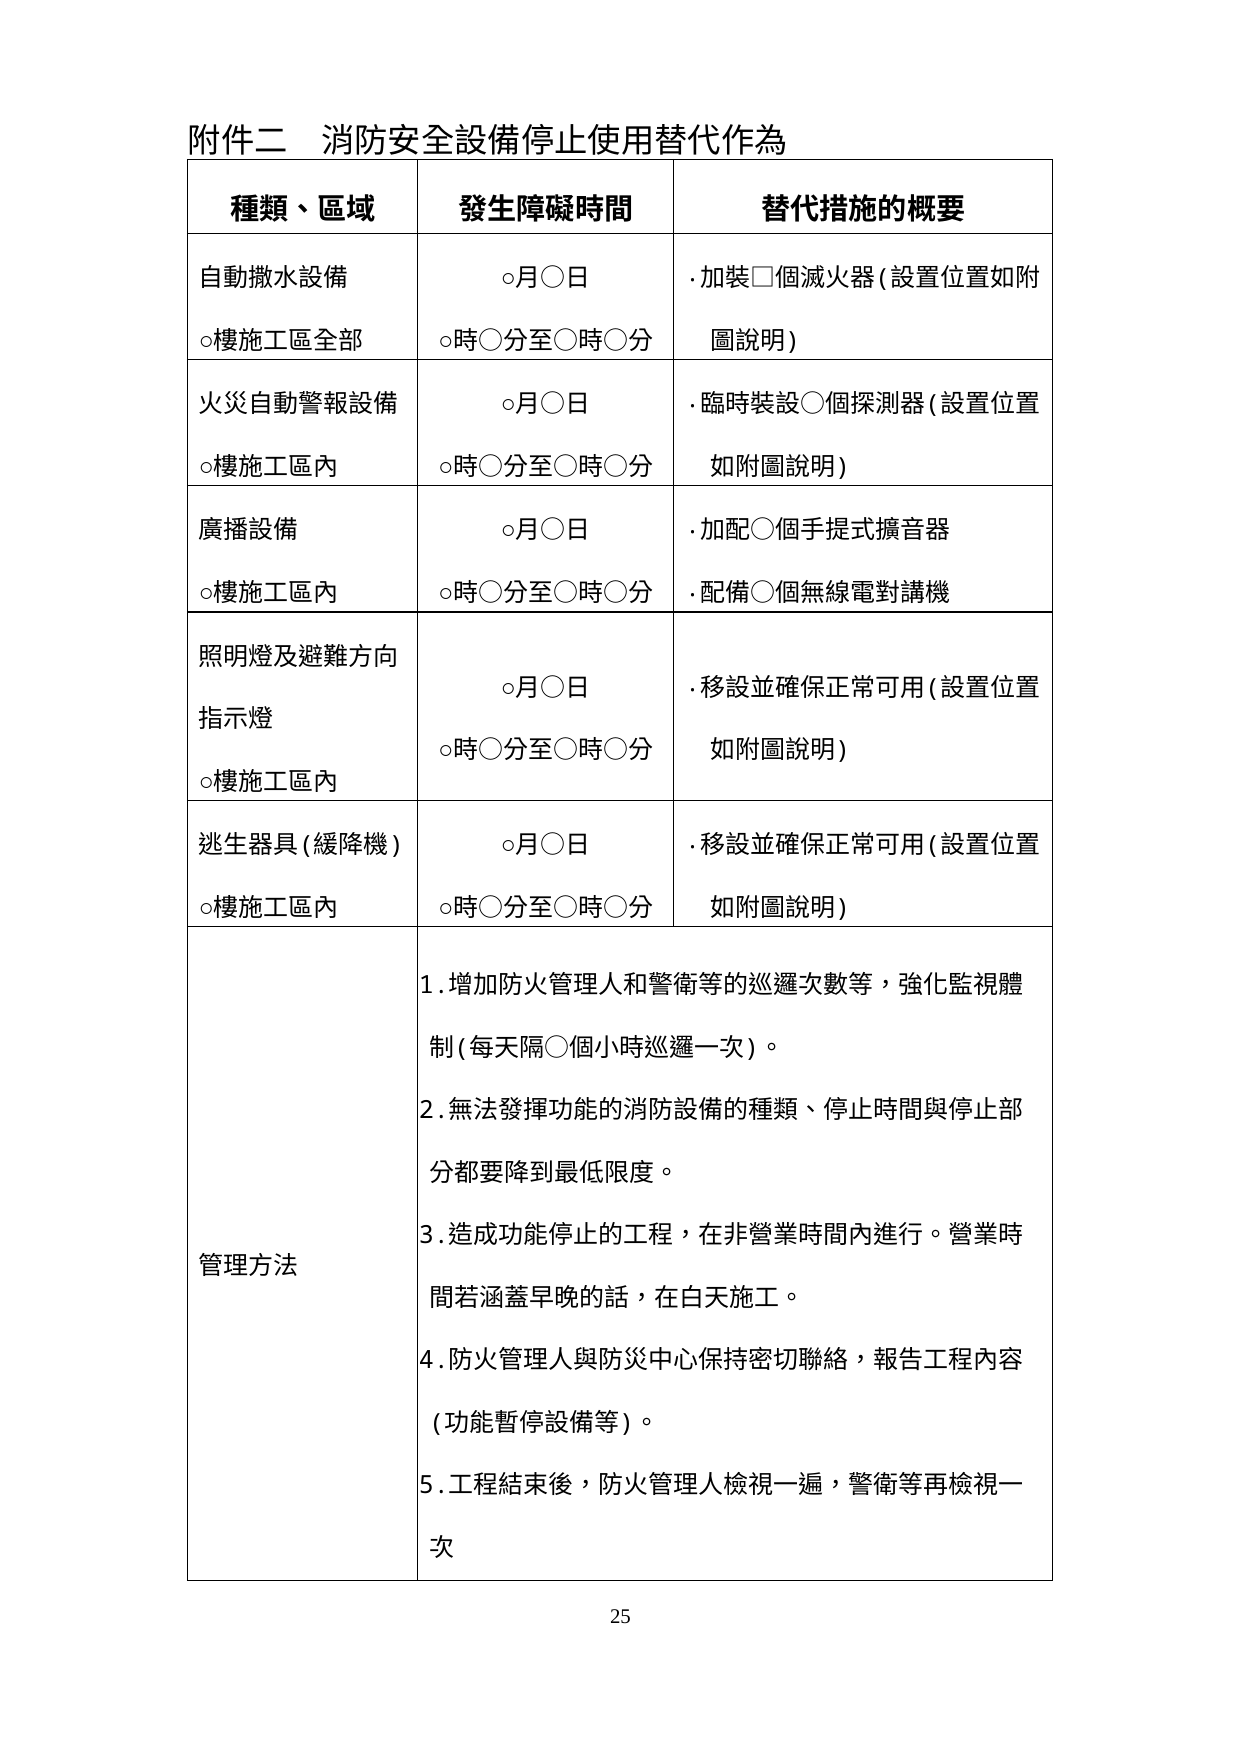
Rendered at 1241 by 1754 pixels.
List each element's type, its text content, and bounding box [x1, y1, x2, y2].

table_cell 逃生器具(緩降機) ○樓施工區內 [188, 801, 417, 926]
table_cell 廣播設備 ○樓施工區內 [188, 486, 417, 611]
table_cell ‧移設並確保正常可用(設置位置如附圖說明) [674, 801, 1052, 926]
table_cell ‧移設並確保正常可用(設置位置如附圖說明) [674, 613, 1052, 800]
table_cell ○月○日 ○時○分至○時○分 [418, 613, 673, 800]
table_cell ○月○日 ○時○分至○時○分 [418, 801, 673, 926]
table_cell 照明燈及避難方向指示燈 ○樓施工區內 [188, 613, 417, 800]
text 附件二 消防安全設備停止使用替代作為 [187, 96, 1053, 159]
table_header 替代措施的概要 [674, 160, 1052, 233]
table_cell ‧臨時裝設○個探測器(設置位置如附圖說明) [674, 360, 1052, 485]
table_cell 管理方法 [188, 927, 417, 1580]
table_cell ‧加配○個手提式擴音器 ‧配備○個無線電對講機 [674, 486, 1052, 611]
table_cell ‧加裝□個滅火器(設置位置如附圖說明) [674, 234, 1052, 359]
table_header 種類、區域 [188, 160, 417, 233]
table_cell 火災自動警報設備 ○樓施工區內 [188, 360, 417, 485]
table_cell 1.增加防火管理人和警衛等的巡邏次數等，強化監視體制(每天隔○個小時巡邏一次)。 2.無法發揮功能的消防設備的種類、停止時間與停止部分都要降到最低限度。 3.造成功能停止的工程，在非營業時間內進行。營業時間若涵蓋早晚的話，在白天施工。 4.防火管理人與防災中心保持密切聯絡，報告工程內容(功能暫停設備等)。 5.工程結束後，防火管理人檢視一遍，警衛等再檢視一次 [418, 927, 1052, 1580]
table_cell 自動撒水設備 ○樓施工區全部 [188, 234, 417, 359]
table_cell ○月○日 ○時○分至○時○分 [418, 234, 673, 359]
table_header 發生障礙時間 [418, 160, 673, 233]
table_cell ○月○日 ○時○分至○時○分 [418, 486, 673, 611]
table_cell ○月○日 ○時○分至○時○分 [418, 360, 673, 485]
